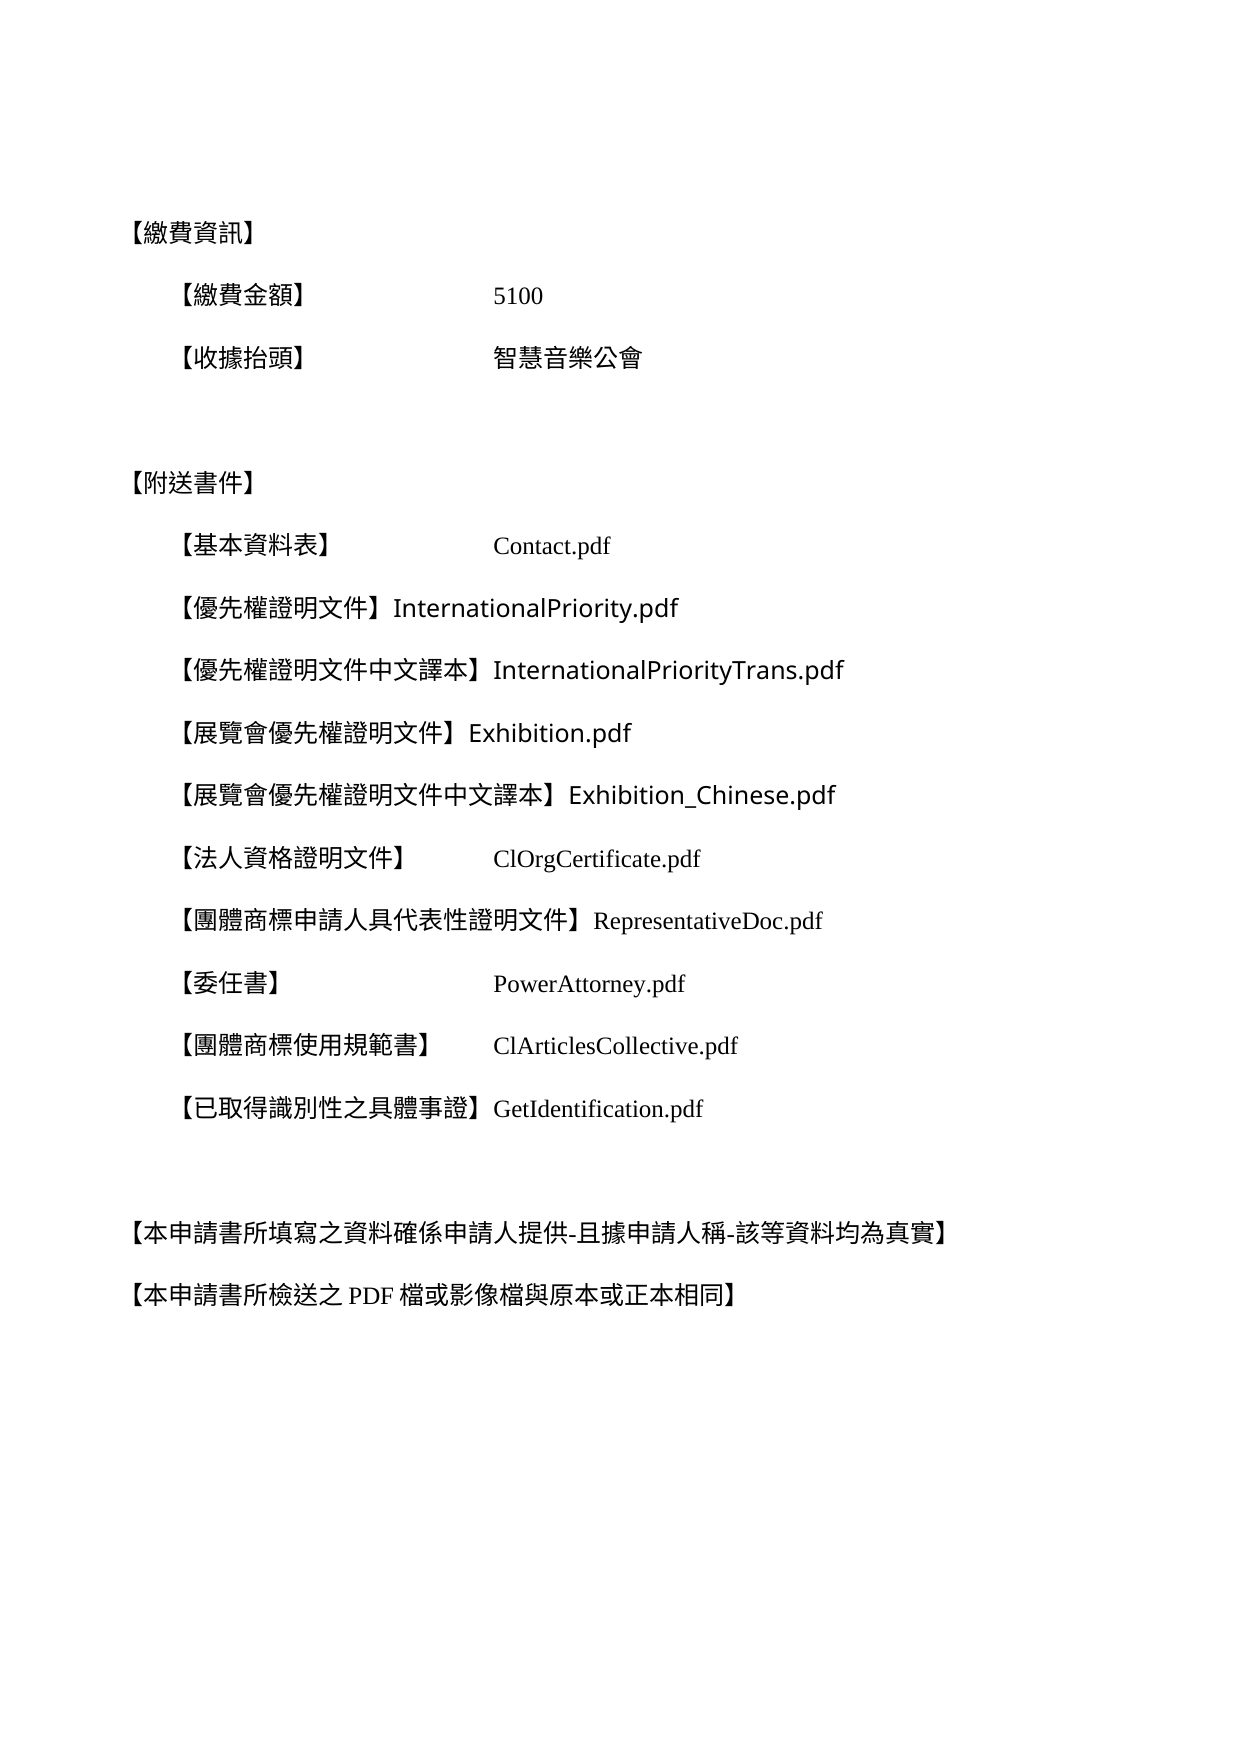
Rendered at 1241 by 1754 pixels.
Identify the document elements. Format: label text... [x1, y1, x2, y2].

text 【已取得識別性之具體事證】GetIdentification.pdf [118, 1064, 1122, 1127]
text 【收據抬頭】 智慧音樂公會 [118, 314, 1122, 377]
text 【展覽會優先權證明文件中文譯本】Exhibition_Chinese.pdf [118, 752, 1122, 814]
text 【基本資料表】 Contact.pdf [118, 502, 1122, 564]
text 【優先權證明文件】InternationalPriority.pdf [118, 564, 1122, 627]
text 【團體商標申請人具代表性證明文件】RepresentativeDoc.pdf [118, 877, 1122, 939]
text 【繳費金額】 5100 [118, 252, 1122, 314]
text 【展覽會優先權證明文件】Exhibition.pdf [118, 689, 1122, 752]
text 【團體商標使用規範書】 ClArticlesCollective.pdf [118, 1002, 1122, 1064]
text 【優先權證明文件中文譯本】InternationalPriorityTrans.pdf [118, 627, 1122, 689]
text 【法人資格證明文件】 ClOrgCertificate.pdf [118, 814, 1122, 877]
text 【本申請書所填寫之資料確係申請人提供-且據申請人稱-該等資料均為真實】 [118, 1189, 1122, 1252]
text 【委任書】 PowerAttorney.pdf [118, 939, 1122, 1002]
text 【繳費資訊】 [118, 189, 1122, 252]
text 【本申請書所檢送之PDF檔或影像檔與原本或正本相同】 [118, 1252, 1122, 1314]
text 【附送書件】 [118, 439, 1122, 502]
